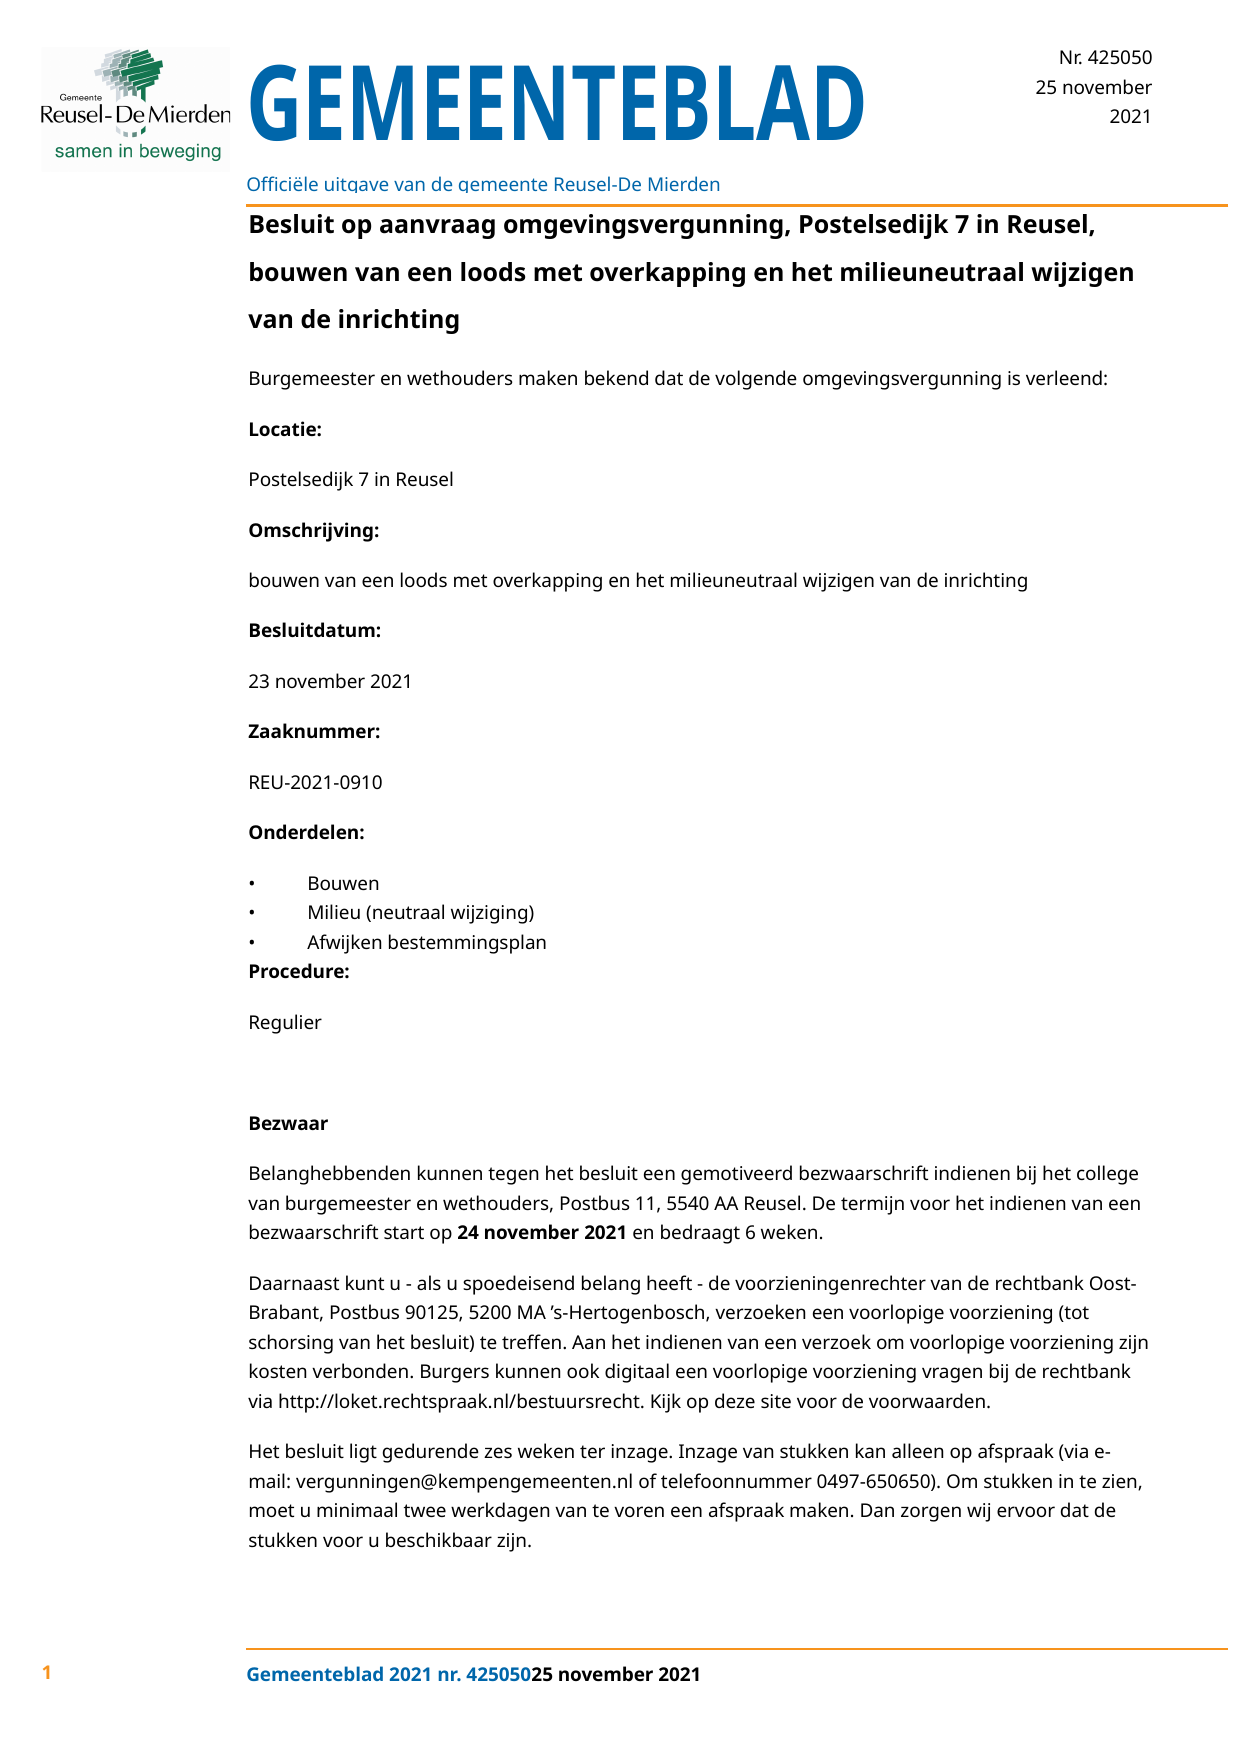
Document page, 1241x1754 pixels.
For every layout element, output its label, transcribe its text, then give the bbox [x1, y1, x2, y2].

list Afwijken bestemmingsplan [248, 929, 1152, 954]
list Milieu (neutraal wijziging) [248, 899, 1152, 925]
text Besluit op aanvraag omgevingsvergunning, Postelsedijk 7 in Reusel, bouwen van een loods met overkapping en het milieuneutraal wijzigen van de inrichting [248, 207, 1152, 336]
text Postelsedijk 7 in Reusel [248, 466, 1152, 492]
text Procedure: [248, 958, 1152, 984]
list Bouwen [248, 870, 1152, 895]
text Belanghebbenden kunnen tegen het besluit een gemotiveerd bezwaarschrift indienen bij het college van burgemeester en wethouders, Postbus 11, 5540 AA Reusel. De termijn voor het indienen van een bezwaarschrift start op 24 november 2021 en bedraagt 6 weken. [248, 1160, 1152, 1245]
picture [41, 47, 231, 172]
text Onderdelen: [248, 819, 1152, 845]
text Regulier [248, 1009, 1152, 1034]
text Besluitdatum: [248, 618, 1152, 643]
text 23 november 2021 [248, 668, 1152, 694]
text Bezwaar [248, 1110, 1152, 1135]
text Locatie: [248, 416, 1152, 442]
text Omschrijving: [248, 517, 1152, 542]
text Het besluit ligt gedurende zes weken ter inzage. Inzage van stukken kan alleen op afspraak (via e-mail: vergunningen@kempengemeenten.nl of telefoonnummer 0497-650650). Om stukken in te zien, moet u minimaal twee werkdagen van te voren een afspraak maken. Dan zorgen wij ervoor dat de stukken voor u beschikbaar zijn. [248, 1438, 1152, 1553]
text REU-2021-0910 [248, 769, 1152, 794]
text Daarnaast kunt u - als u spoedeisend belang heeft - de voorzieningenrechter van de rechtbank Oost-Brabant, Postbus 90125, 5200 MA ’s-Hertogenbosch, verzoeken een voorlopige voorziening (tot schorsing van het besluit) te treffen. Aan het indienen van een verzoek om voorlopige voorziening zijn kosten verbonden. Burgers kunnen ook digitaal een voorlopige voorziening vragen bij de rechtbank via http://loket.rechtspraak.nl/bestuursrecht. Kijk op deze site voor de voorwaarden. [248, 1270, 1152, 1414]
text bouwen van een loods met overkapping en het milieuneutraal wijzigen van de inrichting [248, 567, 1152, 593]
text Zaaknummer: [248, 718, 1152, 744]
text Burgemeester en wethouders maken bekend dat de volgende omgevingsvergunning is verleend: [248, 366, 1152, 391]
